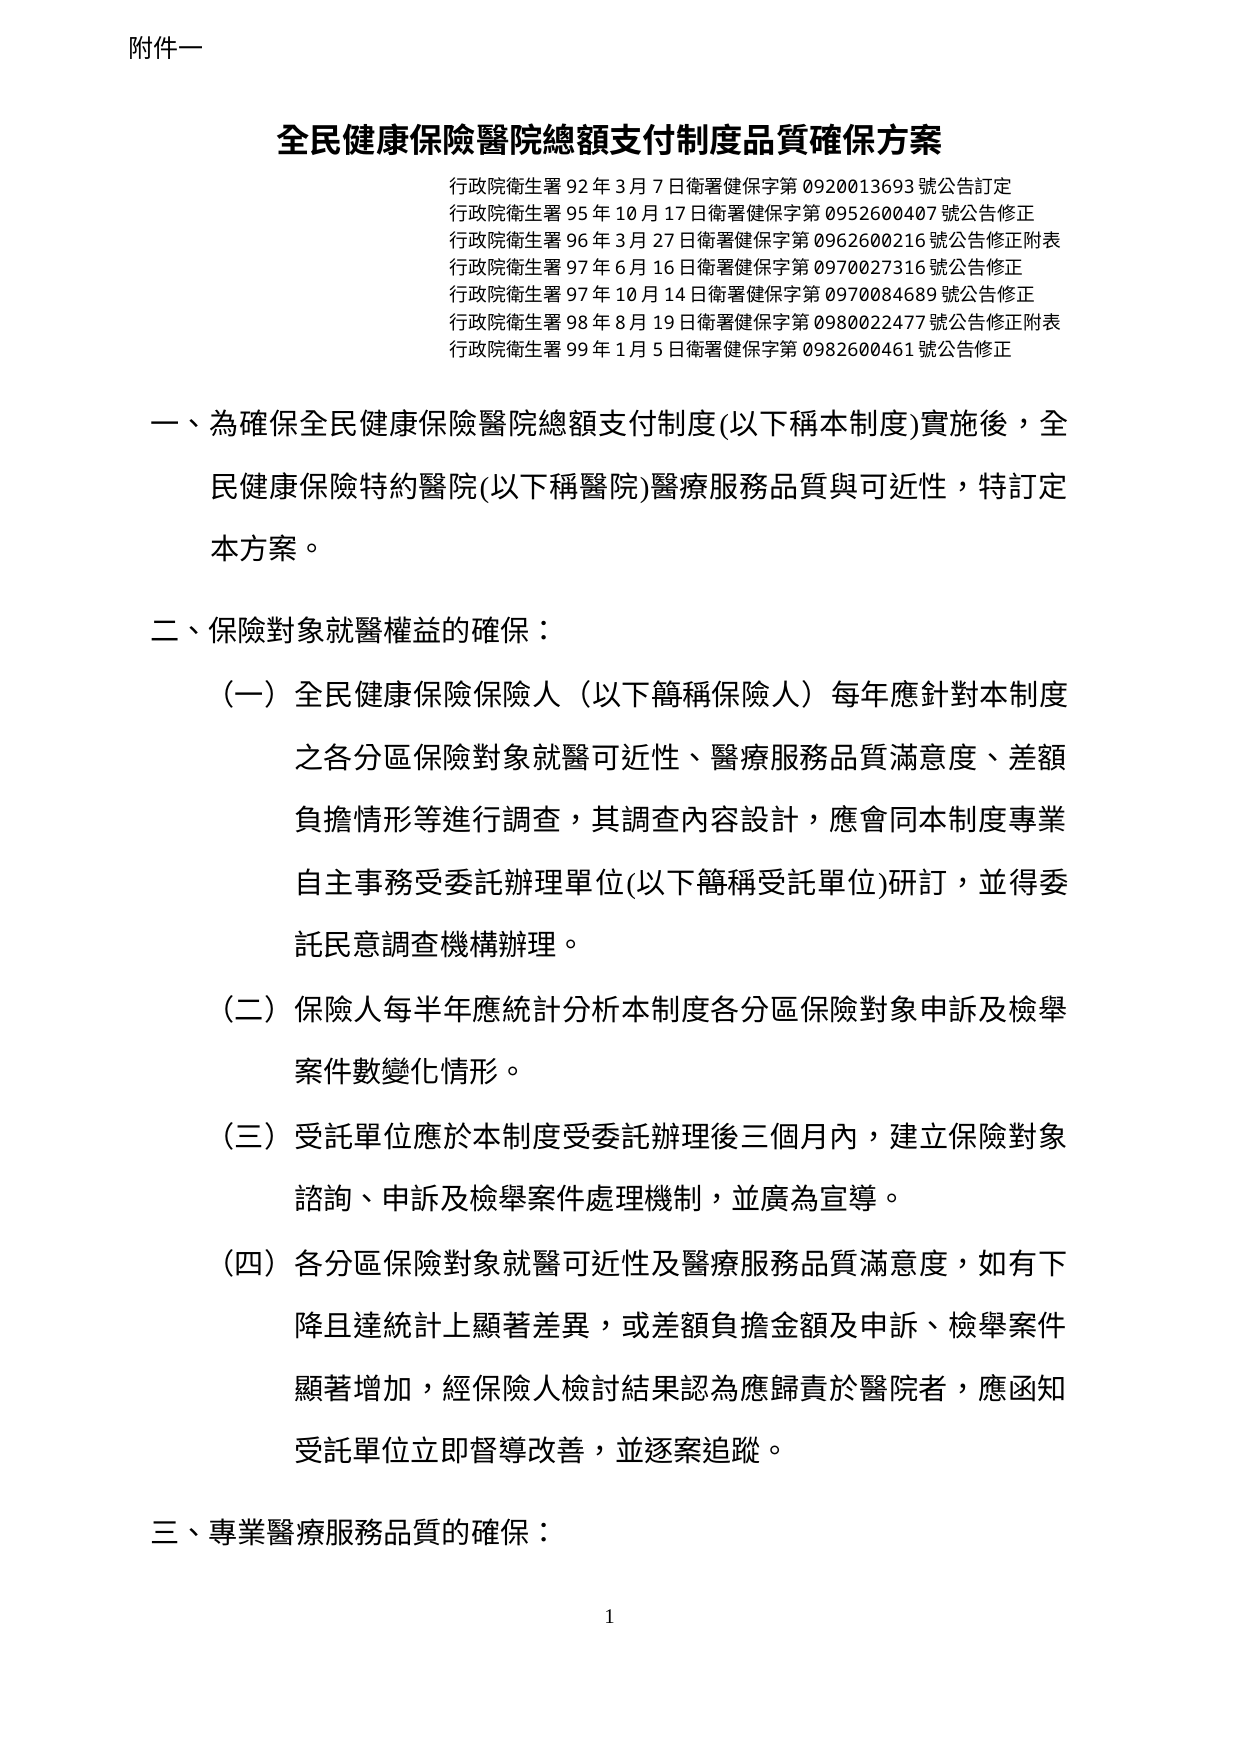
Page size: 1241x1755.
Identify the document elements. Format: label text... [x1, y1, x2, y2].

text 行政院衛生署92年3月7日衛署健保字第0920013693號公告訂定 [449, 171, 1069, 198]
text 附件一 [128, 29, 210, 65]
text 三、專業醫療服務品質的確保： [150, 1489, 1069, 1551]
text 行政院衛生署95年10月17日衛署健保字第0952600407號公告修正 [449, 198, 1069, 226]
text 行政院衛生署96年3月27日衛署健保字第0962600216號公告修正附表 [449, 226, 1069, 253]
text [113, 21, 225, 78]
text （一）全民健康保險保險人（以下簡稱保險人）每年應針對本制度之各分區保險對象就醫可近性、醫療服務品質滿意度、差額負擔情形等進行調查，其調查內容設計，應會同本制度專業自主事務受委託辦理單位(以下簡稱受託單位)研訂，並得委託民意調查機構辦理。 [205, 651, 1069, 964]
text 行政院衛生署98年8月19日衛署健保字第0980022477號公告修正附表 [449, 307, 1069, 334]
text 行政院衛生署99年1月5日衛署健保字第0982600461號公告修正 [449, 334, 1069, 362]
text （三）受託單位應於本制度受委託辦理後三個月內，建立保險對象諮詢、申訴及檢舉案件處理機制，並廣為宣導。 [205, 1093, 1069, 1218]
text 一、為確保全民健康保險醫院總額支付制度(以下稱本制度)實施後，全民健康保險特約醫院(以下稱醫院)醫療服務品質與可近性，特訂定本方案。 [150, 380, 1069, 568]
text 全民健康保險醫院總額支付制度品質確保方案 [150, 96, 1069, 159]
text 二、保險對象就醫權益的確保： [150, 587, 1069, 649]
text 行政院衛生署97年10月14日衛署健保字第0970084689號公告修正 [449, 280, 1069, 307]
text （四）各分區保險對象就醫可近性及醫療服務品質滿意度，如有下降且達統計上顯著差異，或差額負擔金額及申訴、檢舉案件顯著增加，經保險人檢討結果認為應歸責於醫院者，應函知受託單位立即督導改善，並逐案追蹤。 [205, 1220, 1069, 1470]
text （二）保險人每半年應統計分析本制度各分區保險對象申訴及檢舉案件數變化情形。 [205, 966, 1069, 1091]
text 行政院衛生署97年6月16日衛署健保字第0970027316號公告修正 [449, 253, 1069, 280]
